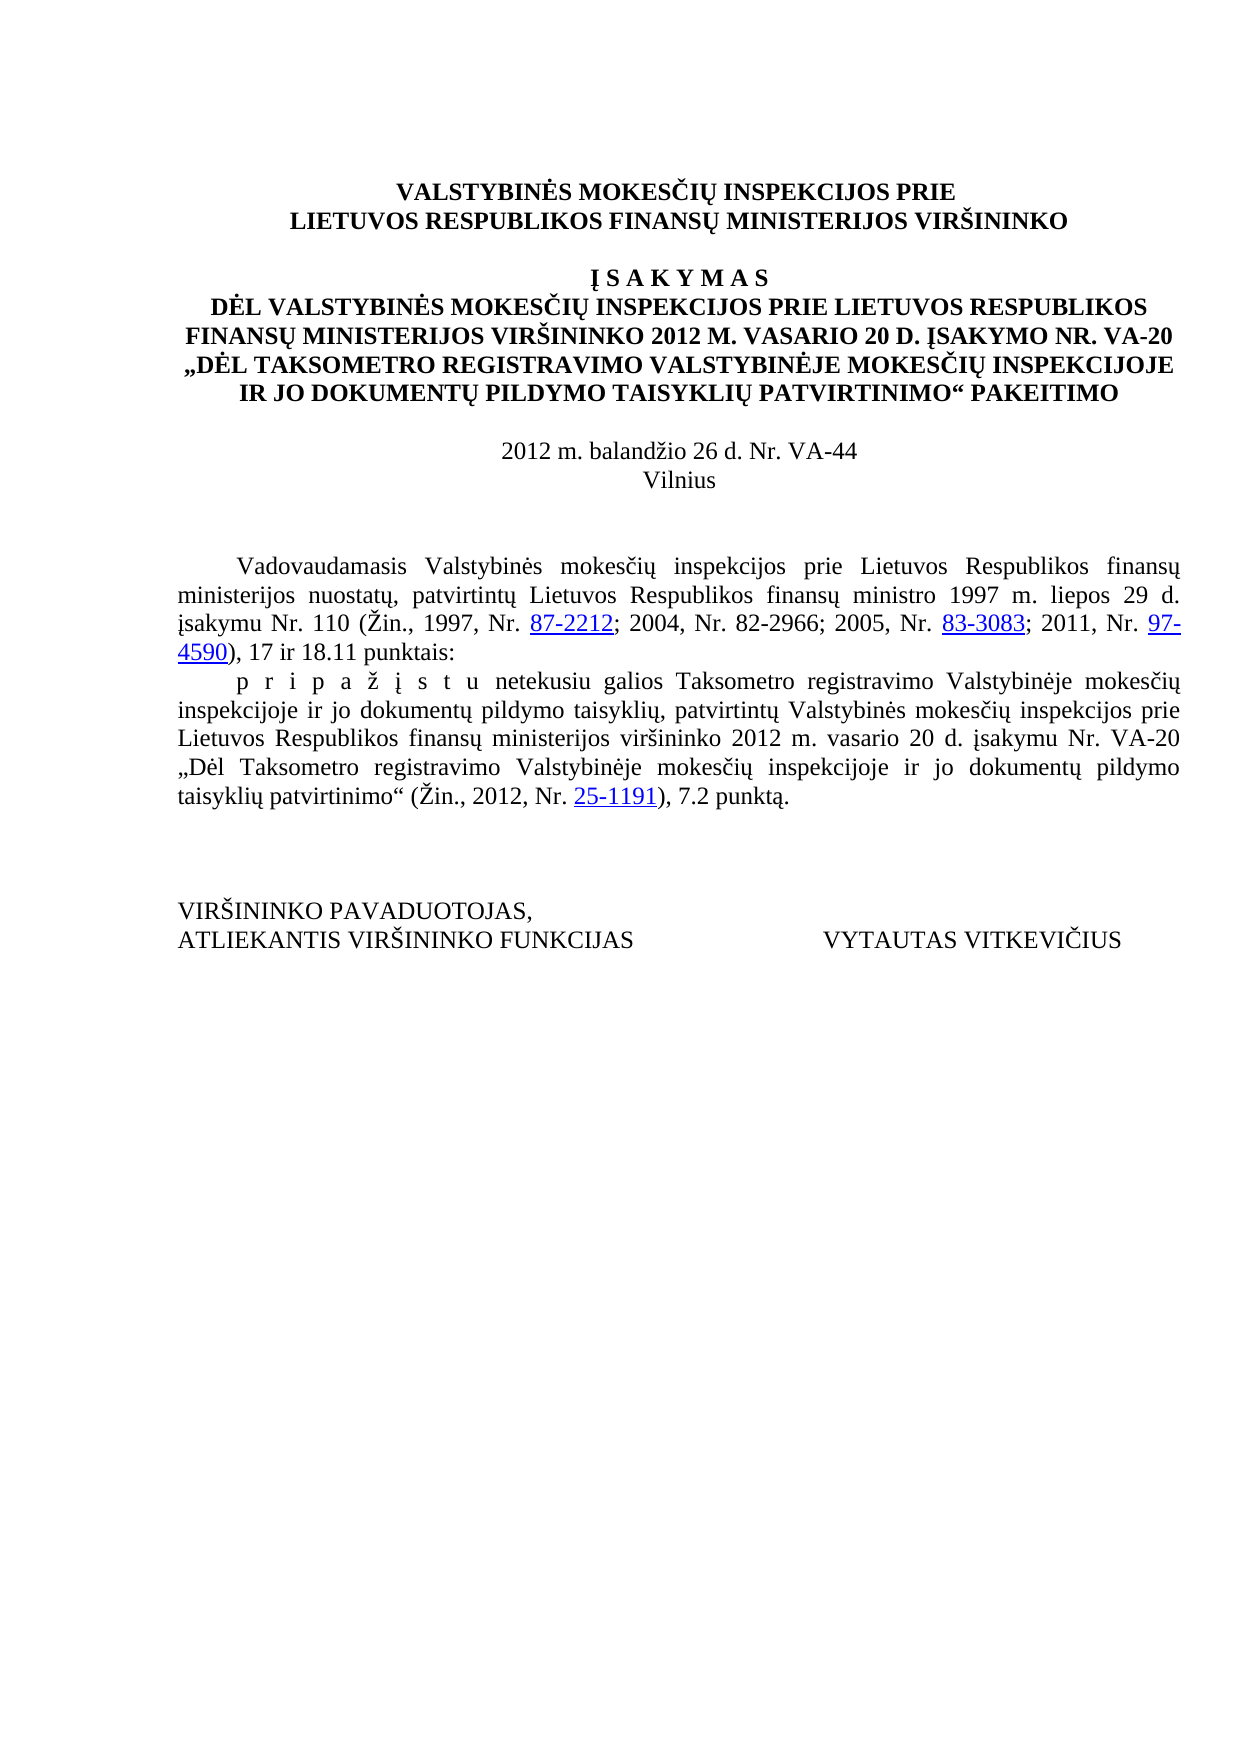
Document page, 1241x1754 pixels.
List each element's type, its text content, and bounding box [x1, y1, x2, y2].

text VALSTYBINĖS MOKESČIŲ INSPEKCIJOS PRIE [177, 177, 1181, 206]
text p r i p a ž į s t u netekusiu galios Taksometro registravimo Valstybinėje mokesčių inspekcijoje ir jo dokumentų pildymo taisyklių, patvirtintų Valstybinės mokesčių inspekcijos prie Lietuvos Respublikos finansų ministerijos viršininko 2012 m. vasario 20 d. įsakymu Nr. VA-20 „Dėl Taksometro registravimo Valstybinėje mokesčių inspekcijoje ir jo dokumentų pildymo taisyklių patvirtinimo“ (Žin., 2012, Nr. 25-1191), 7.2 punktą. [177, 666, 1181, 810]
text Vilnius [177, 465, 1181, 493]
text 2012 m. balandžio 26 d. Nr. VA-44 [177, 436, 1181, 465]
text dėl VALSTYBINĖS MOKESČIŲ INSPEKCIJOS PRIE LIETUVOS RESPUBLIKOS FINANSŲ MINISTERIJOS VIRŠININKO 2012 m. vasario 20 D. ĮSAKYMO Nr. VA-20 „DĖL TAKSOMETRO REGISTRAVIMO VALSTYBINĖJE MOKESČIŲ INSPEKCIJOJE IR JO DOKUMENTŲ PILDYMO TAISYKLIŲ PATVIRTINIMO“ PAKEITIMO [177, 292, 1181, 407]
text Viršininko pavaduotojas, [177, 896, 1181, 925]
text LIETUVOS RESPUBLIKOS FINANSŲ MINISTERIJOS VIRŠININKO [177, 206, 1181, 235]
text atliekantis viršininko funkcijas Vytautas Vitkevičius [177, 925, 1181, 953]
text Vadovaudamasis Valstybinės mokesčių inspekcijos prie Lietuvos Respublikos finansų ministerijos nuostatų, patvirtintų Lietuvos Respublikos finansų ministro 1997 m. liepos 29 d. įsakymu Nr. 110 (Žin., 1997, Nr. 87-2212; 2004, Nr. 82-2966; 2005, Nr. 83-3083; 2011, Nr. 97-4590), 17 ir 18.11 punktais: [177, 551, 1181, 666]
text Į S A K Y M A S [177, 263, 1181, 292]
